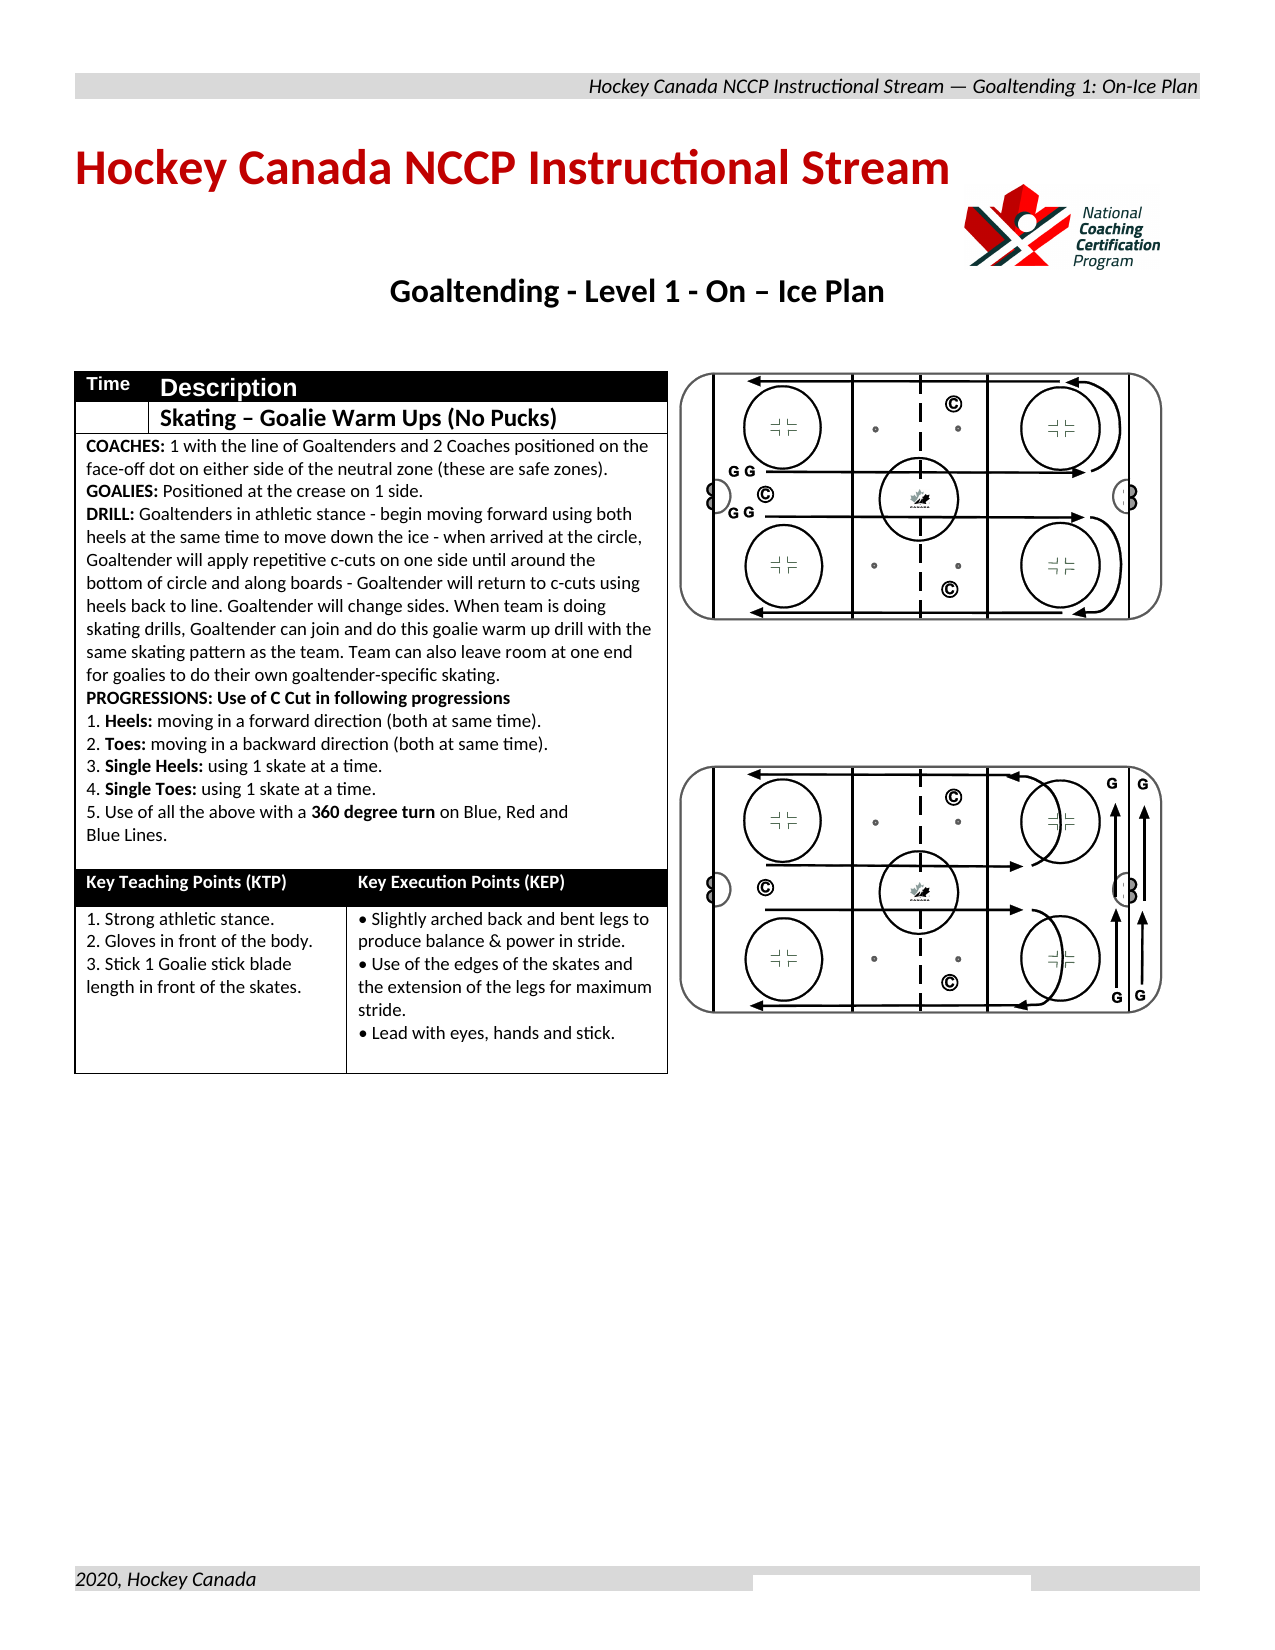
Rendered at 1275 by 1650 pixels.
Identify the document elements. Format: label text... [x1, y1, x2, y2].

table_cell Key Teaching Points (KTP) [76, 870, 346, 906]
table_cell Skating – Goalie Warm Ups (No Pucks) [149, 402, 667, 433]
table_header Description [149, 373, 667, 401]
text Hockey Canada NCCP Instructional Stream [75, 128, 1200, 270]
text Goaltending - Level 1 - On – Ice Plan [75, 270, 1200, 310]
table_cell • Slightly arched back and bent legs to produce balance & power in stride. • Use of the edges of the skates and the extension of the legs for maximum stride. • Lead with eyes, hands and stick. [347, 907, 667, 1073]
table_cell Key Execution Points (KEP) [347, 870, 667, 906]
table_header Time [76, 373, 148, 401]
table_header [668, 371, 1174, 1073]
table_cell [76, 402, 148, 433]
table_cell COACHES: 1 with the line of Goaltenders and 2 Coaches positioned on the face-off dot on either side of the neutral zone (these are safe zones). GOALIES: Positioned at the crease on 1 side. DRILL: Goaltenders in athletic stance - begin moving forward using both heels at the same time to move down the ice - when arrived at the circle, Goaltender will apply repetitive c-cuts on one side until around the bottom of circle and along boards - Goaltender will return to c-cuts using heels back to line. Goaltender will change sides. When team is doing skating drills, Goaltender can join and do this goalie warm up drill with the same skating pattern as the team. Team can also leave room at one end for goalies to do their own goaltender-specific skating. PROGRESSIONS: Use of C Cut in following progressions 1. Heels: moving in a forward direction (both at same time). 2. Toes: moving in a backward direction (both at same time). 3. Single Heels: using 1 skate at a time. 4. Single Toes: using 1 skate at a time. 5. Use of all the above with a 360 degree turn on Blue, Red and Blue Lines. [76, 434, 667, 869]
table_cell 1. Strong athletic stance. 2. Gloves in front of the body. 3. Stick 1 Goalie stick blade length in front of the skates. [76, 907, 346, 1073]
